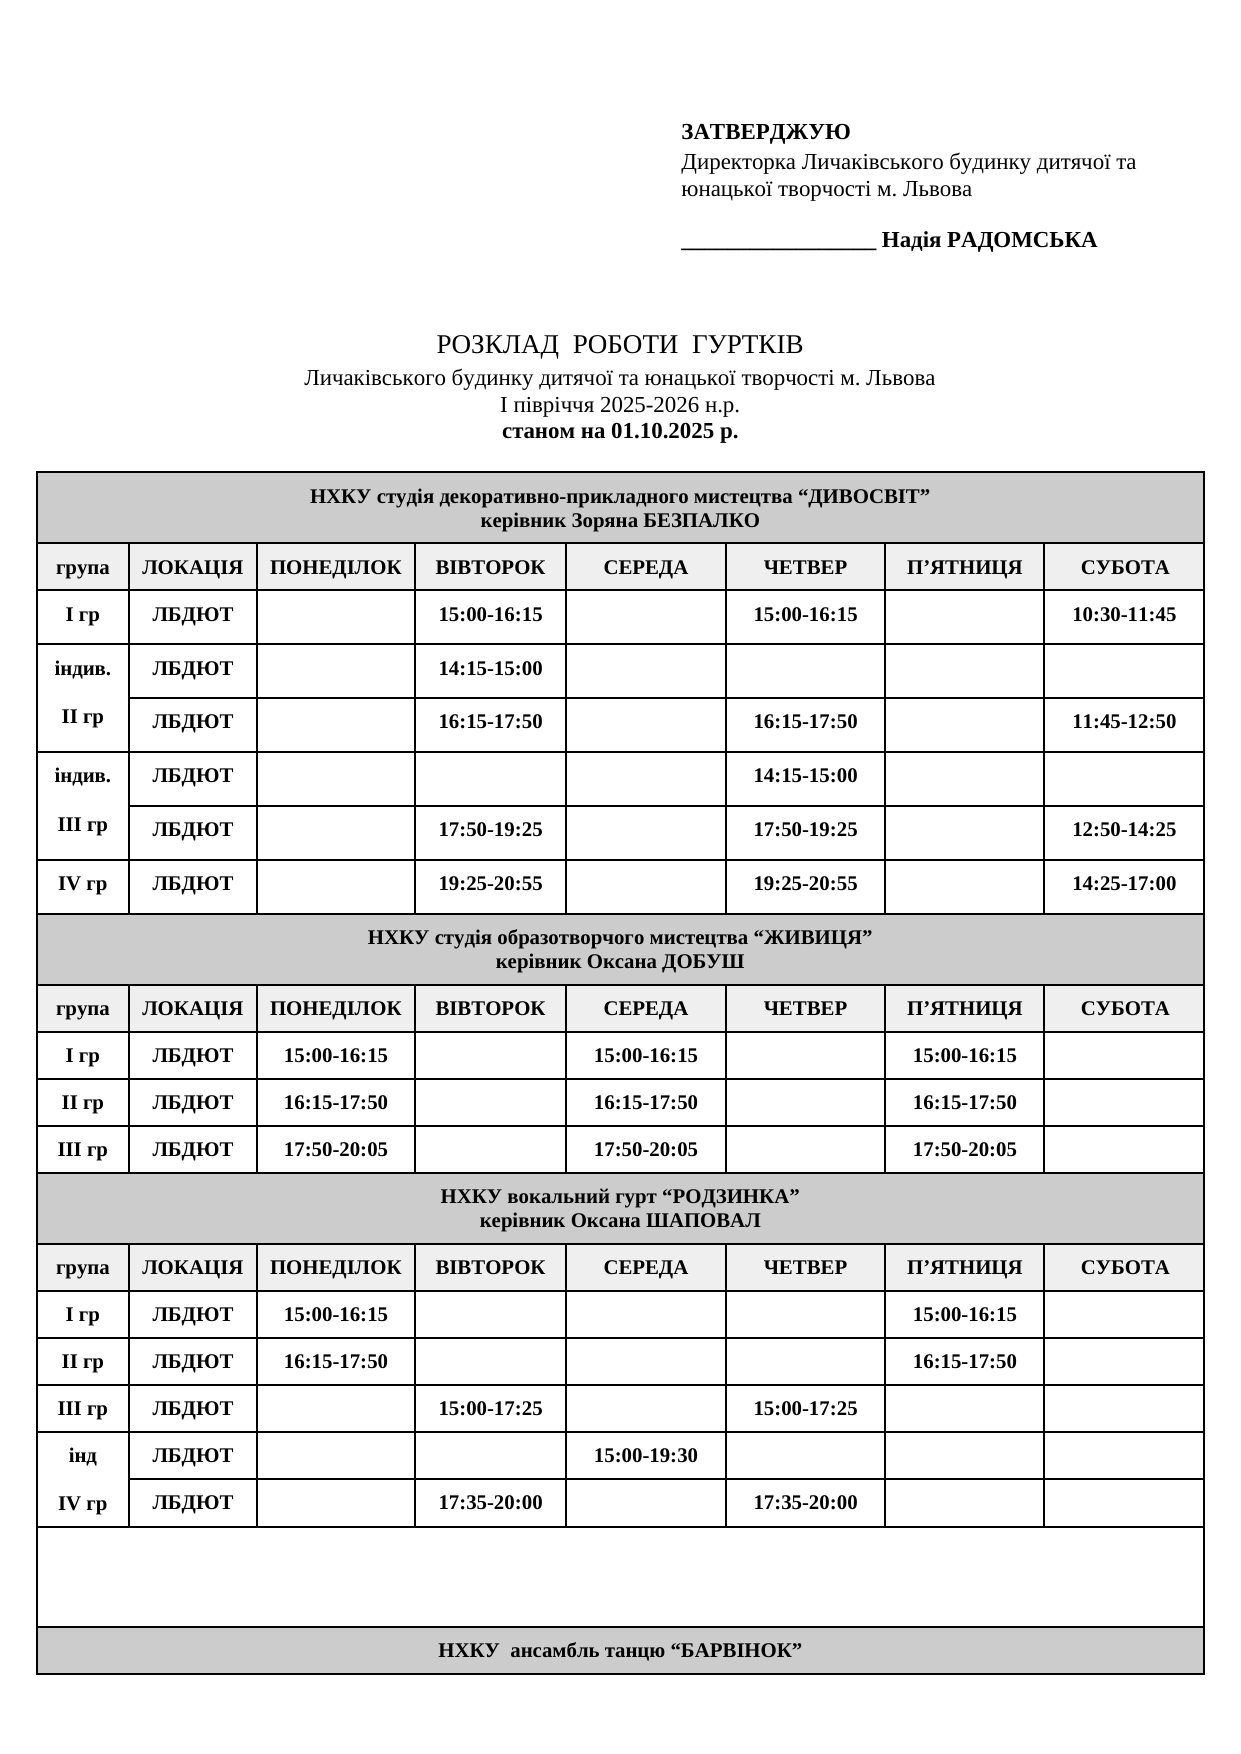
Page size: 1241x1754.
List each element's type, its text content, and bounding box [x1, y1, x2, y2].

table_cell НХКУ вокальний гурт “РОДЗИНКА” керівник Оксана ШАПОВАЛ [38, 1174, 1203, 1243]
text ЗАТВЕРДЖУЮ [681, 118, 1090, 144]
table_cell ЛБДЮТ [130, 645, 256, 697]
table_cell НХКУ ансамбль танцю “БАРВІНОК” [38, 1628, 1203, 1673]
table_cell [567, 1480, 725, 1526]
table_cell [567, 753, 725, 805]
table_cell 17:35-20:00 [727, 1480, 884, 1526]
table_cell [1045, 1386, 1203, 1431]
text Директорка Личаківського будинку дитячої та юнацької творчості м. Львова [681, 148, 1212, 201]
table_cell [258, 699, 414, 751]
table_cell ЛБДЮТ [130, 1127, 256, 1172]
table_cell [727, 1339, 884, 1384]
table_cell 16:15-17:50 [416, 699, 565, 751]
table_cell 16:15-17:50 [727, 699, 884, 751]
table_cell IV гр [38, 861, 128, 913]
table_cell ЧЕТВЕР [727, 544, 884, 589]
table_cell [567, 861, 725, 913]
table_cell 14:15-15:00 [727, 753, 884, 805]
table_cell ЧЕТВЕР [727, 1245, 884, 1290]
table_cell [1045, 1433, 1203, 1478]
table_cell 15:00-16:15 [258, 1033, 414, 1078]
table_cell 17:50-20:05 [567, 1127, 725, 1172]
table_cell [567, 1386, 725, 1431]
table_cell 16:15-17:50 [258, 1080, 414, 1125]
table_cell [886, 591, 1043, 643]
table_cell [567, 1339, 725, 1384]
table_cell [567, 699, 725, 751]
table_cell [727, 645, 884, 697]
table_cell [727, 1292, 884, 1337]
table_cell 16:15-17:50 [886, 1080, 1043, 1125]
table_cell 15:00-16:15 [727, 591, 884, 643]
table_cell індив. ІІ гр [38, 645, 128, 751]
table_cell [727, 1080, 884, 1125]
table_cell ЛБДЮТ [130, 591, 256, 643]
table_cell ВІВТОРОК [416, 544, 565, 589]
table_cell СУБОТА [1045, 544, 1203, 589]
text станом на 01.10.2025 р. [150, 417, 1090, 443]
table_cell ЛБДЮТ [130, 807, 256, 859]
table_cell [1045, 1339, 1203, 1384]
table_cell [1045, 1080, 1203, 1125]
table_cell ЛБДЮТ [130, 1480, 256, 1526]
table_cell 19:25-20:55 [416, 861, 565, 913]
table_cell 15:00-16:15 [258, 1292, 414, 1337]
table_cell 15:00-16:15 [886, 1033, 1043, 1078]
table_cell 10:30-11:45 [1045, 591, 1203, 643]
table_cell 17:50-19:25 [416, 807, 565, 859]
text РОЗКЛАД РОБОТИ ГУРТКІВ [150, 329, 1090, 360]
table_cell [567, 645, 725, 697]
table_cell ЛБДЮТ [130, 1033, 256, 1078]
text Личаківського будинку дитячої та юнацької творчості м. Львова [150, 364, 1090, 391]
table_cell [567, 807, 725, 859]
table_cell П’ЯТНИЦЯ [886, 1245, 1043, 1290]
table_cell група [38, 986, 128, 1031]
text _________________ Надія РАДОМСЬКА [681, 226, 1212, 252]
table_cell ЛОКАЦІЯ [130, 544, 256, 589]
table_cell СУБОТА [1045, 986, 1203, 1031]
table_cell [1045, 753, 1203, 805]
table_cell 17:50-19:25 [727, 807, 884, 859]
table_cell 15:00-17:25 [727, 1386, 884, 1431]
table_cell [1045, 1127, 1203, 1172]
table_cell ВІВТОРОК [416, 1245, 565, 1290]
table_cell [258, 591, 414, 643]
table_cell 15:00-16:15 [886, 1292, 1043, 1337]
table_cell [886, 645, 1043, 697]
table_cell [258, 1433, 414, 1478]
table_cell [567, 591, 725, 643]
table_cell група [38, 544, 128, 589]
table_cell ЛБДЮТ [130, 699, 256, 751]
table_cell ЛБДЮТ [130, 1386, 256, 1431]
table_cell [567, 1292, 725, 1337]
table_cell [1045, 1480, 1203, 1526]
table_cell індив. ІІІ гр [38, 753, 128, 859]
table_cell [886, 1480, 1043, 1526]
table_cell ЛБДЮТ [130, 861, 256, 913]
table_cell 17:35-20:00 [416, 1480, 565, 1526]
text І півріччя 2025-2026 н.р. [150, 391, 1090, 417]
table_cell І гр [38, 1033, 128, 1078]
table_cell [416, 1080, 565, 1125]
table_cell ВІВТОРОК [416, 986, 565, 1031]
table_cell ЛБДЮТ [130, 1339, 256, 1384]
table_cell [258, 861, 414, 913]
table_cell 15:00-16:15 [416, 591, 565, 643]
table_cell 15:00-19:30 [567, 1433, 725, 1478]
table_cell 16:15-17:50 [886, 1339, 1043, 1384]
table_cell [258, 1386, 414, 1431]
table_cell 17:50-20:05 [886, 1127, 1043, 1172]
table_cell [416, 1127, 565, 1172]
table_cell ЛБДЮТ [130, 1080, 256, 1125]
table_cell І гр [38, 1292, 128, 1337]
table_cell ЛБДЮТ [130, 1433, 256, 1478]
table_cell СЕРЕДА [567, 986, 725, 1031]
table_cell [416, 1033, 565, 1078]
table_cell ПОНЕДІЛОК [258, 1245, 414, 1290]
table_cell [727, 1433, 884, 1478]
table_cell [886, 861, 1043, 913]
table_cell П’ЯТНИЦЯ [886, 986, 1043, 1031]
table_cell [416, 1339, 565, 1384]
table_cell СЕРЕДА [567, 544, 725, 589]
table_cell [1045, 1033, 1203, 1078]
table_cell ІІІ гр [38, 1386, 128, 1431]
table_cell І гр [38, 591, 128, 643]
table_cell [258, 807, 414, 859]
table_header НХКУ студія декоративно-прикладного мистецтва “ДИВОСВІТ” керівник Зоряна БЕЗПАЛКО [38, 473, 1203, 542]
table_cell ІІІ гр [38, 1127, 128, 1172]
table_cell ПОНЕДІЛОК [258, 544, 414, 589]
table_cell [38, 1528, 1203, 1626]
table_cell 12:50-14:25 [1045, 807, 1203, 859]
table_cell група [38, 1245, 128, 1290]
table_cell П’ЯТНИЦЯ [886, 544, 1043, 589]
table_cell [258, 645, 414, 697]
table_cell НХКУ студія образотворчого мистецтва “ЖИВИЦЯ” керівник Оксана ДОБУШ [38, 915, 1203, 984]
table_cell [416, 1433, 565, 1478]
table_cell 19:25-20:55 [727, 861, 884, 913]
table_cell ПОНЕДІЛОК [258, 986, 414, 1031]
table_cell 16:15-17:50 [567, 1080, 725, 1125]
table_cell [416, 753, 565, 805]
table_cell [886, 807, 1043, 859]
table_cell ІІ гр [38, 1339, 128, 1384]
table_cell ЛОКАЦІЯ [130, 986, 256, 1031]
table_cell [727, 1127, 884, 1172]
table_cell 17:50-20:05 [258, 1127, 414, 1172]
table_cell [727, 1033, 884, 1078]
table_cell 14:15-15:00 [416, 645, 565, 697]
table_cell ЛОКАЦІЯ [130, 1245, 256, 1290]
table_cell ЛБДЮТ [130, 753, 256, 805]
table_cell 15:00-17:25 [416, 1386, 565, 1431]
table_cell 11:45-12:50 [1045, 699, 1203, 751]
table_cell інд IV гр [38, 1433, 128, 1526]
table_cell ЧЕТВЕР [727, 986, 884, 1031]
table_cell СУБОТА [1045, 1245, 1203, 1290]
table_cell [258, 753, 414, 805]
table_cell [886, 1386, 1043, 1431]
table_cell 15:00-16:15 [567, 1033, 725, 1078]
table_cell ЛБДЮТ [130, 1292, 256, 1337]
table_cell [1045, 1292, 1203, 1337]
table_cell 14:25-17:00 [1045, 861, 1203, 913]
table_cell [886, 1433, 1043, 1478]
table_cell 16:15-17:50 [258, 1339, 414, 1384]
table_cell СЕРЕДА [567, 1245, 725, 1290]
table_cell [258, 1480, 414, 1526]
table_cell [1045, 645, 1203, 697]
table_cell ІІ гр [38, 1080, 128, 1125]
table_cell [416, 1292, 565, 1337]
table_cell [886, 699, 1043, 751]
table_cell [886, 753, 1043, 805]
